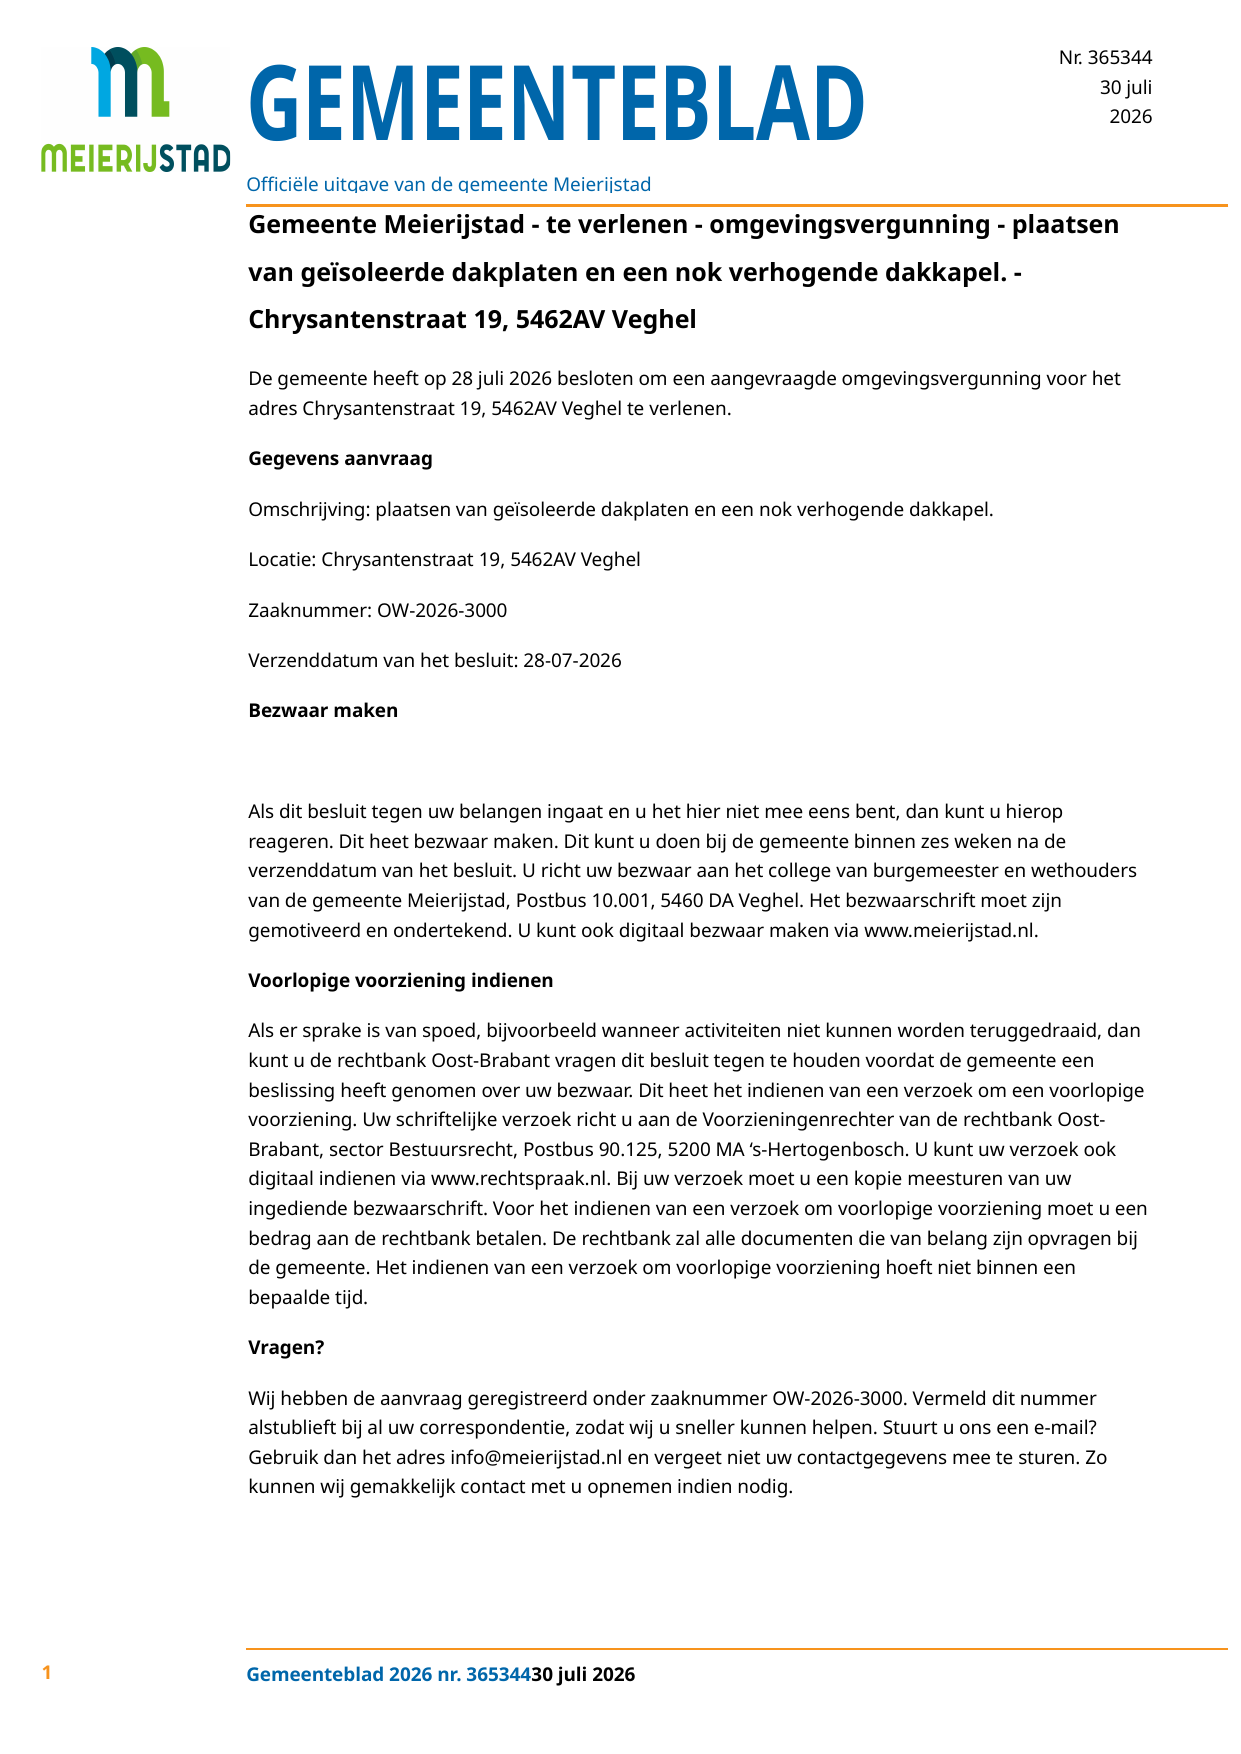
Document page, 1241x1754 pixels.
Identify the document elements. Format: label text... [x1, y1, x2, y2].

text Omschrijving: plaatsen van geïsoleerde dakplaten en een nok verhogende dakkapel. [248, 496, 1152, 522]
text Zaaknummer: OW-2026-3000 [248, 597, 1152, 622]
text Bezwaar maken [248, 698, 1152, 723]
text Gemeente Meierijstad - te verlenen - omgevingsvergunning - plaatsen van geïsoleerde dakplaten en een nok verhogende dakkapel. - Chrysantenstraat 19, 5462AV Veghel [248, 207, 1152, 336]
text Wij hebben de aanvraag geregistreerd onder zaaknummer OW-2026-3000. Vermeld dit nummer alstublieft bij al uw correspondentie, zodat wij u sneller kunnen helpen. Stuurt u ons een e-mail? Gebruik dan het adres info@meierijstad.nl en vergeet niet uw contactgegevens mee te sturen. Zo kunnen wij gemakkelijk contact met u opnemen indien nodig. [248, 1385, 1152, 1499]
text De gemeente heeft op 28 juli 2026 besloten om een aangevraagde omgevingsvergunning voor het adres Chrysantenstraat 19, 5462AV Veghel te verlenen. [248, 366, 1152, 421]
text Voorlopige voorziening indienen [248, 967, 1152, 993]
text Gegevens aanvraag [248, 446, 1152, 471]
text Vragen? [248, 1334, 1152, 1360]
text Locatie: Chrysantenstraat 19, 5462AV Veghel [248, 546, 1152, 572]
picture [41, 47, 231, 172]
text Als dit besluit tegen uw belangen ingaat en u het hier niet mee eens bent, dan kunt u hierop reageren. Dit heet bezwaar maken. Dit kunt u doen bij de gemeente binnen zes weken na de verzenddatum van het besluit. U richt uw bezwaar aan het college van burgemeester en wethouders van de gemeente Meierijstad, Postbus 10.001, 5460 DA Veghel. Het bezwaarschrift moet zijn gemotiveerd en ondertekend. U kunt ook digitaal bezwaar maken via www.meierijstad.nl. [248, 798, 1152, 942]
text Verzenddatum van het besluit: 28-07-2026 [248, 647, 1152, 673]
text Als er sprake is van spoed, bijvoorbeeld wanneer activiteiten niet kunnen worden teruggedraaid, dan kunt u de rechtbank Oost-Brabant vragen dit besluit tegen te houden voordat de gemeente een beslissing heeft genomen over uw bezwaar. Dit heet het indienen van een verzoek om een voorlopige voorziening. Uw schriftelijke verzoek richt u aan de Voorzieningenrechter van de rechtbank Oost-Brabant, sector Bestuursrecht, Postbus 90.125, 5200 MA ‘s-Hertogenbosch. U kunt uw verzoek ook digitaal indienen via www.rechtspraak.nl. Bij uw verzoek moet u een kopie meesturen van uw ingediende bezwaarschrift. Voor het indienen van een verzoek om voorlopige voorziening moet u een bedrag aan de rechtbank betalen. De rechtbank zal alle documenten die van belang zijn opvragen bij de gemeente. Het indienen van een verzoek om voorlopige voorziening hoeft niet binnen een bepaalde tijd. [248, 1018, 1152, 1309]
